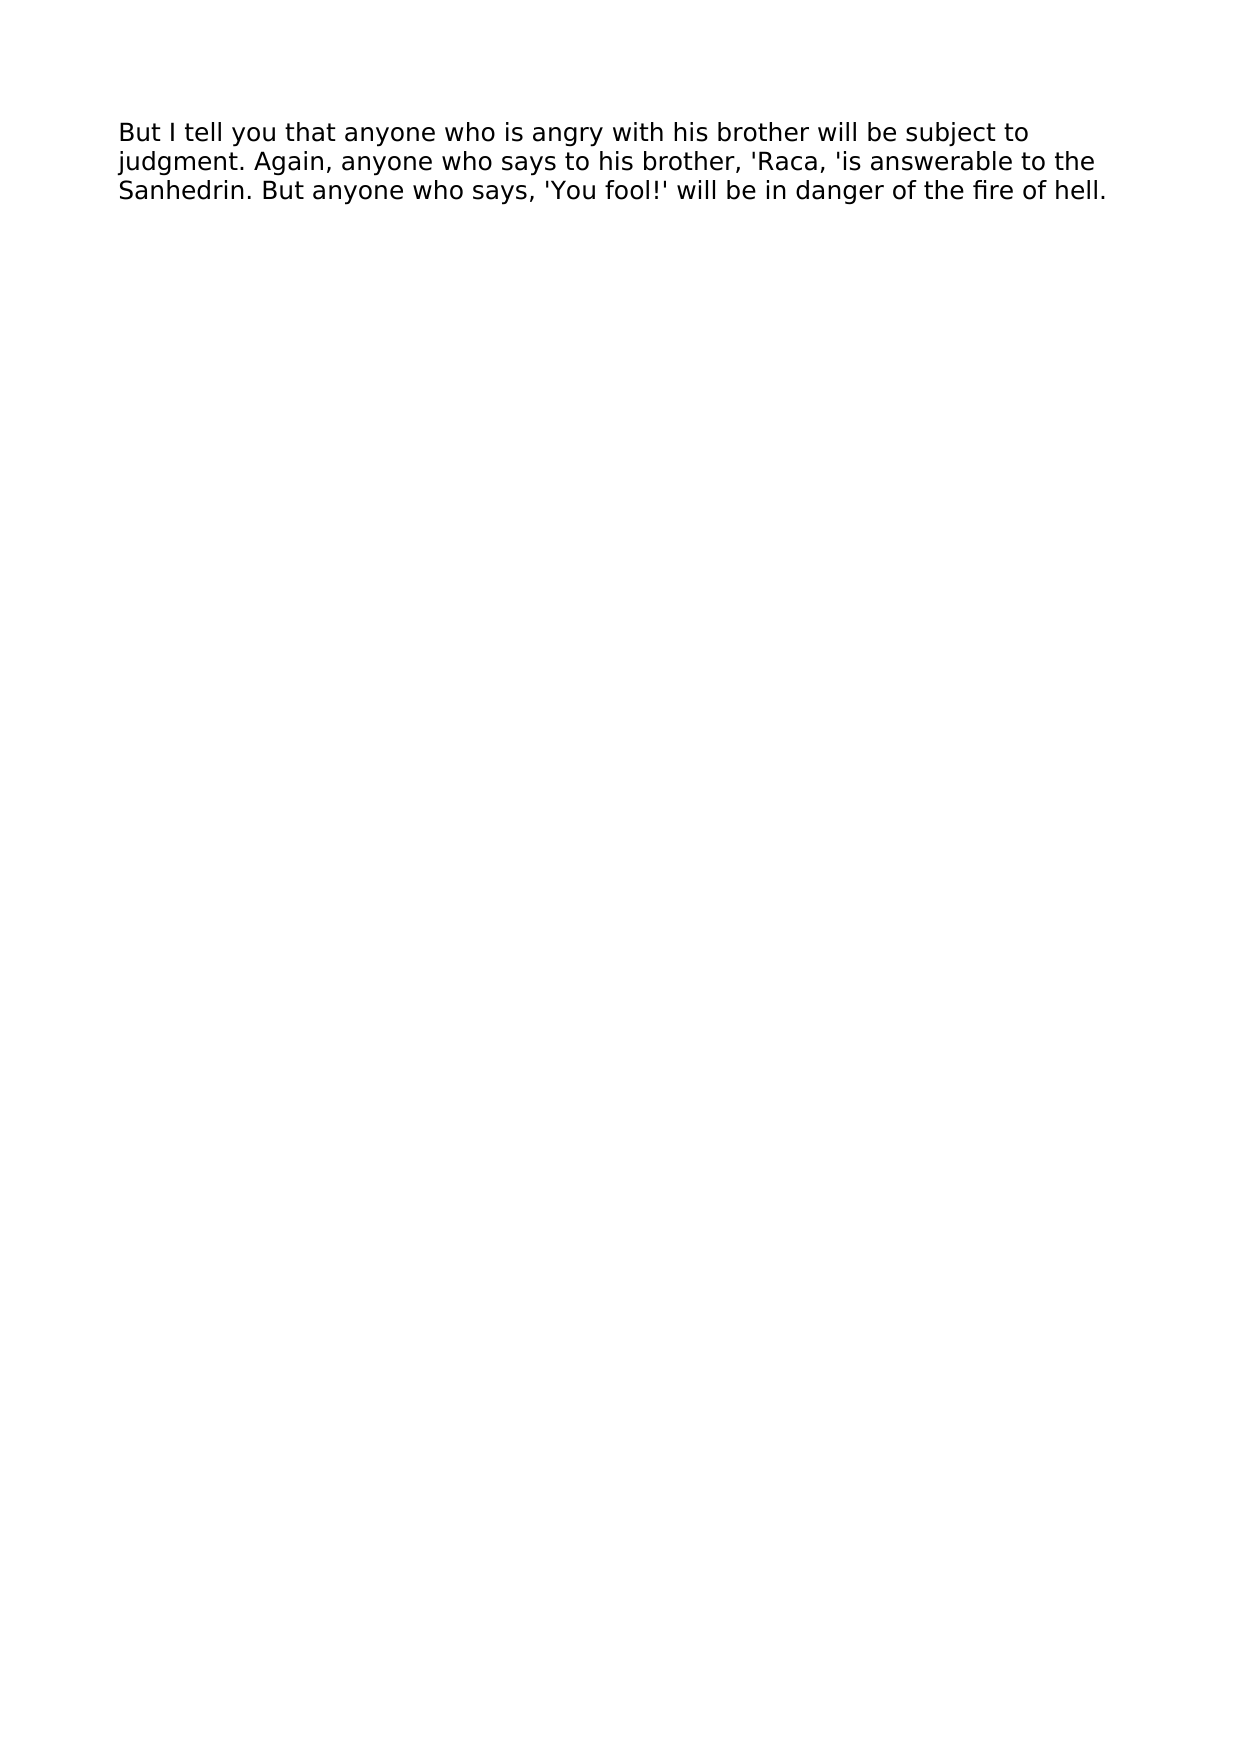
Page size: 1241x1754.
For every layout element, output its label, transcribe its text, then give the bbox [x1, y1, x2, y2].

text But I tell you that anyone who is angry with his brother will be subject to judgment. Again, anyone who says to his brother, 'Raca, 'is answerable to the Sanhedrin. But anyone who says, 'You fool!' will be in danger of the fire of hell. [118, 118, 1122, 206]
